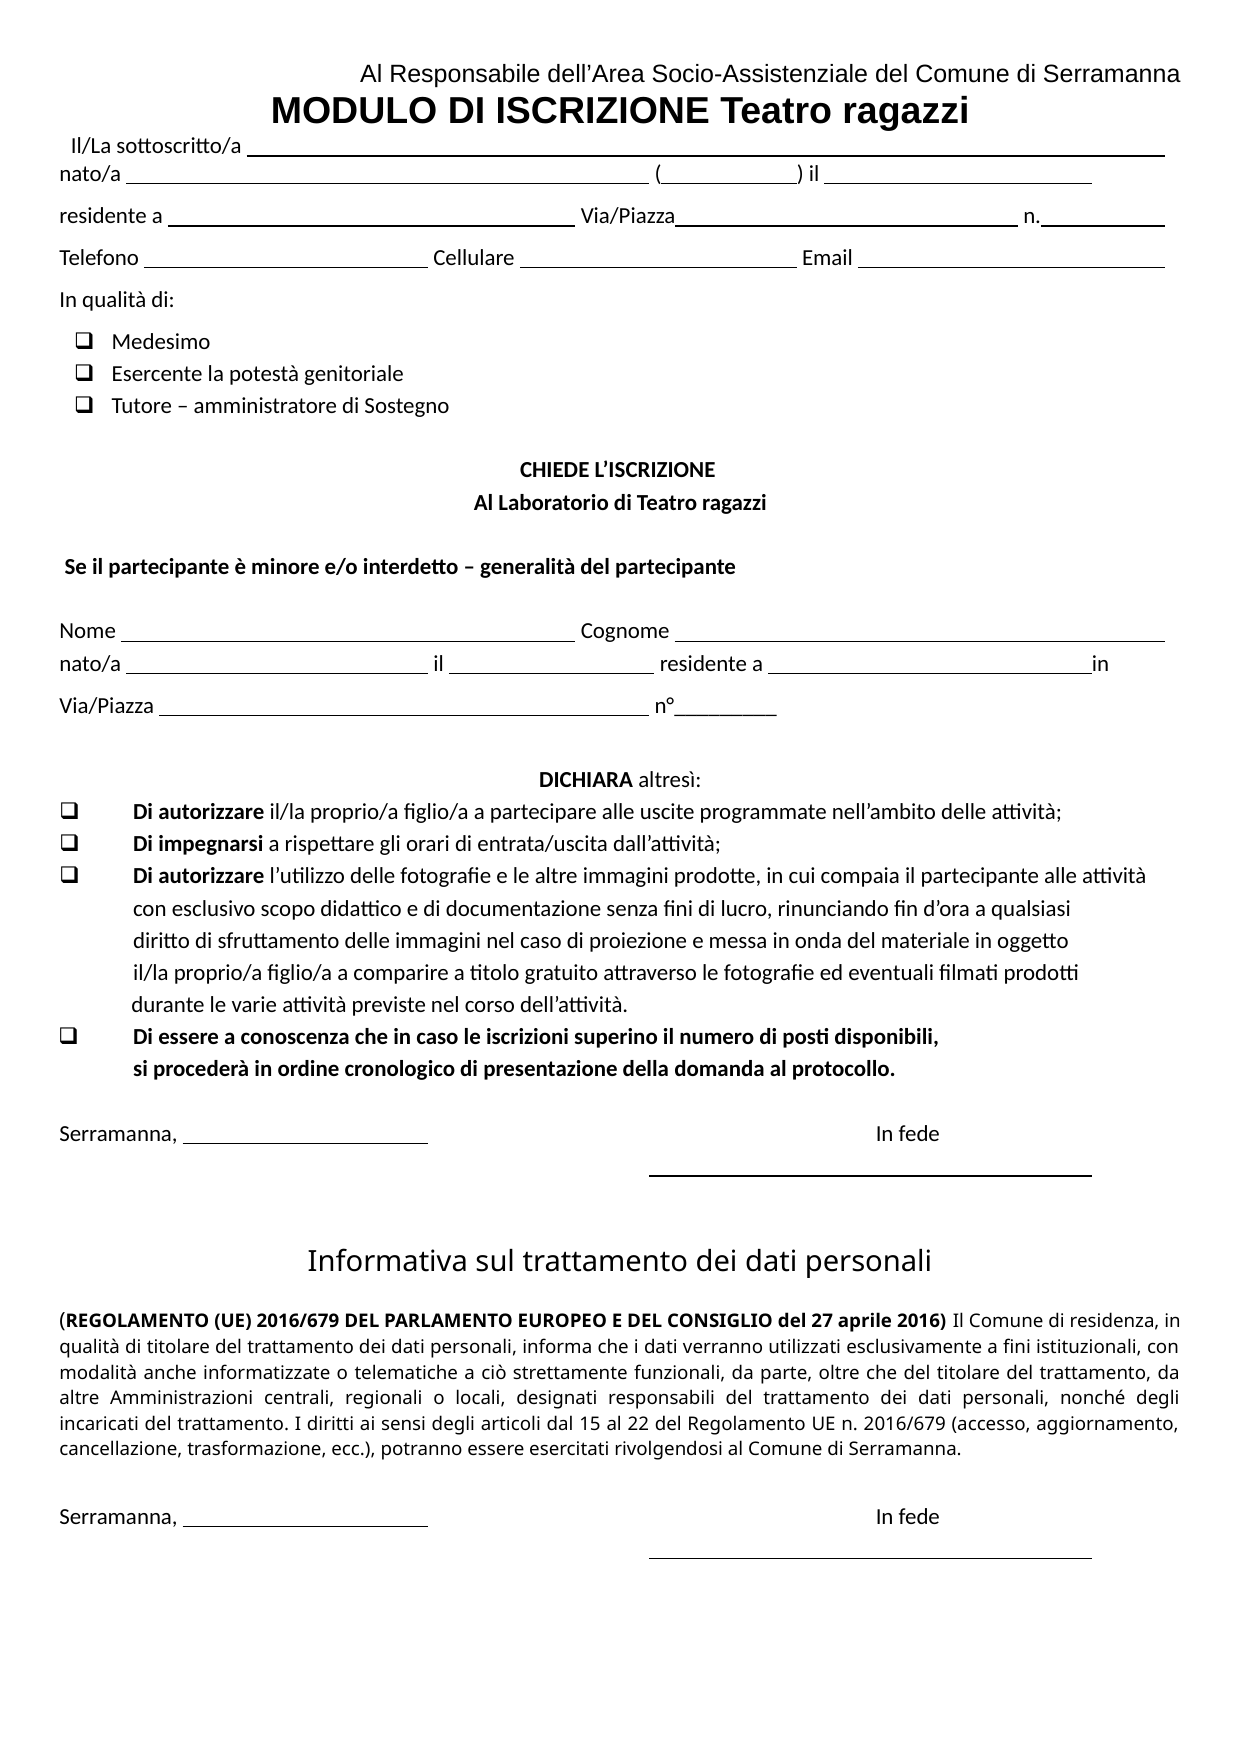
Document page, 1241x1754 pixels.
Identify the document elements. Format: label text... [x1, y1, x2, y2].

text nato/a ( ) il [59, 159, 1181, 187]
list Tutore – amministratore di Sostegno [74, 391, 1181, 419]
list Medesimo [74, 327, 1181, 355]
text In qualità di: [59, 285, 1181, 313]
text residente a Via/Piazza n. [59, 201, 1181, 229]
text CHIEDE L’ISCRIZIONE [59, 456, 1181, 484]
list Di essere a conoscenza che in caso le iscrizioni superino il numero di posti disponibili, [58, 1022, 1181, 1050]
text Il/La sottoscritto/a [59, 131, 1181, 159]
text nato/a il residente a in Via/Piazza n°_________ [59, 649, 1181, 719]
list il/la proprio/a figlio/a a comparire a titolo gratuito attraverso le fotografie ed eventuali filmati prodotti [59, 958, 1181, 986]
text DICHIARA altresì: [59, 765, 1181, 793]
text Serramanna, In fede [59, 1502, 1181, 1530]
text Nome Cognome [59, 617, 1181, 644]
text Serramanna, In fede [59, 1119, 1181, 1147]
list Di impegnarsi a rispettare gli orari di entrata/uscita dall’attività; [59, 829, 1181, 857]
text Telefono Cellulare Email [59, 243, 1181, 271]
text Informativa sul trattamento dei dati personali [59, 1241, 1181, 1280]
list Esercente la potestà genitoriale [74, 359, 1181, 387]
text Se il partecipante è minore e/o interdetto – generalità del partecipante [59, 552, 1181, 580]
text Al Laboratorio di Teatro ragazzi [59, 488, 1181, 516]
text Al Responsabile dell’Area Socio-Assistenziale del Comune di Serramanna [59, 59, 1181, 88]
list diritto di sfruttamento delle immagini nel caso di proiezione e messa in onda del materiale in oggetto [59, 926, 1181, 954]
text durante le varie attività previste nel corso dell’attività. [59, 990, 1181, 1018]
list si procederà in ordine cronologico di presentazione della domanda al protocollo. [59, 1054, 1181, 1083]
list Di autorizzare il/la proprio/a figlio/a a partecipare alle uscite programmate nell’ambito delle attività; [59, 797, 1181, 825]
text (REGOLAMENTO (UE) 2016/679 DEL PARLAMENTO EUROPEO E DEL CONSIGLIO del 27 aprile 2016) Il Comune di residenza, in qualità di titolare del trattamento dei dati personali, informa che i dati verranno utilizzati esclusivamente a fini istituzionali, con modalità anche informatizzate o telematiche a ciò strettamente funzionali, da parte, oltre che del titolare del trattamento, da altre Amministrazioni centrali, regionali o locali, designati responsabili del trattamento dei dati personali, nonché degli incaricati del trattamento. I diritti ai sensi degli articoli dal 15 al 22 del Regolamento UE n. 2016/679 (accesso, aggiornamento, cancellazione, trasformazione, ecc.), potranno essere esercitati rivolgendosi al Comune di Serramanna. [59, 1305, 1181, 1461]
list con esclusivo scopo didattico e di documentazione senza fini di lucro, rinunciando fin d’ora a qualsiasi [59, 894, 1181, 922]
text MODULO DI ISCRIZIONE Teatro ragazzi [59, 88, 1181, 131]
list Di autorizzare l’utilizzo delle fotografie e le altre immagini prodotte, in cui compaia il partecipante alle attività [59, 861, 1181, 889]
